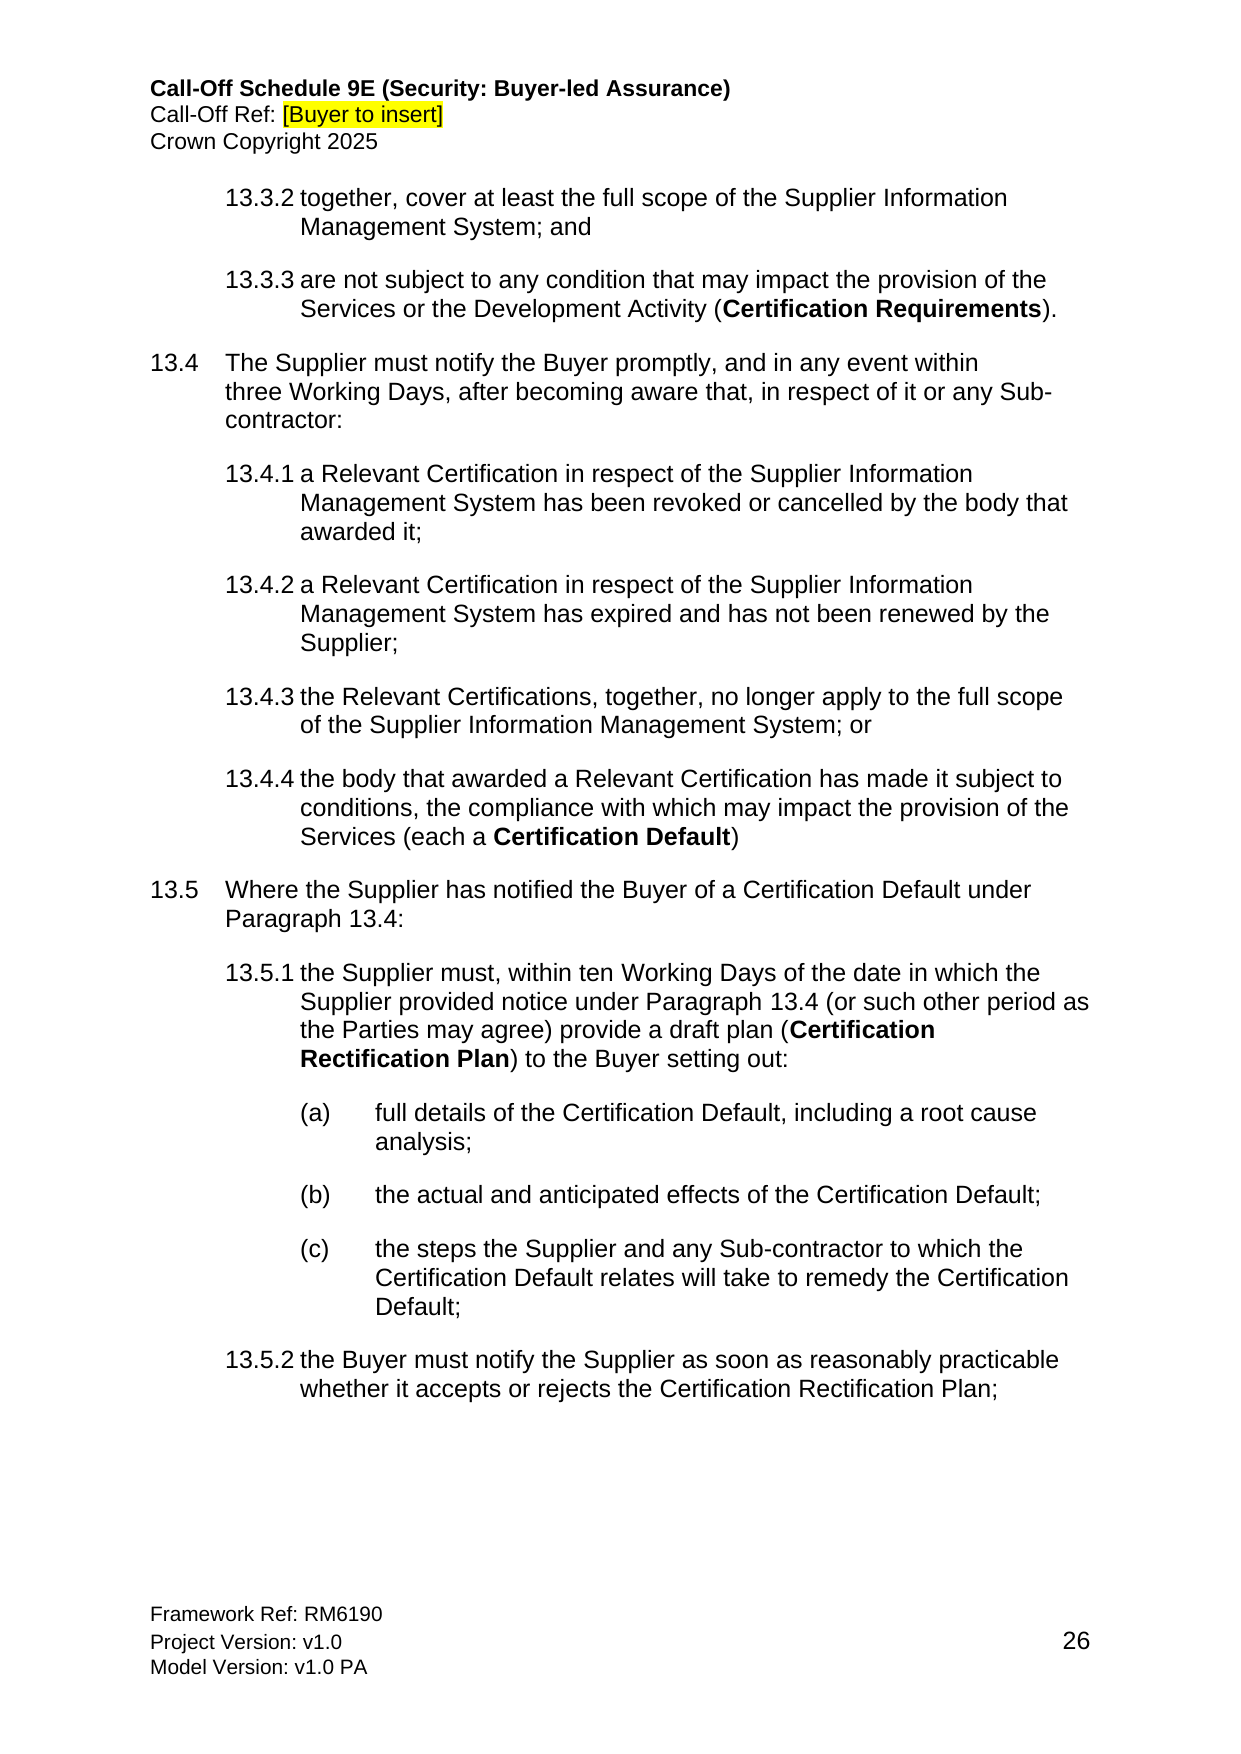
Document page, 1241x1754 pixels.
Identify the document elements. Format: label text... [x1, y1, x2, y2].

subtitle the actual and anticipated effects of the Certification Default; [300, 1180, 1090, 1209]
subtitle the Supplier must, within ten Working Days of the date in which the Supplier provided notice under Paragraph 13.4 (or such other period as the Parties may agree) provide a draft plan (Certification Rectification Plan) to the Buyer setting out: [225, 958, 1090, 1073]
subtitle together, cover at least the full scope of the Supplier Information Management System; and [225, 183, 1090, 240]
subtitle a Relevant Certification in respect of the Supplier Information Management System has been revoked or cancelled by the body that awarded it; [225, 459, 1090, 545]
subtitle the body that awarded a Relevant Certification has made it subject to conditions, the compliance with which may impact the provision of the Services (each a Certification Default) [225, 764, 1090, 850]
subtitle a Relevant Certification in respect of the Supplier Information Management System has expired and has not been renewed by the Supplier; [225, 570, 1090, 657]
subtitle the Buyer must notify the Supplier as soon as reasonably practicable whether it accepts or rejects the Certification Rectification Plan; [225, 1345, 1090, 1403]
subtitle full details of the Certification Default, including a root cause analysis; [300, 1098, 1090, 1155]
subtitle Where the Supplier has notified the Buyer of a Certification Default under Paragraph 13.4: [150, 875, 1090, 933]
subtitle are not subject to any condition that may impact the provision of the Services or the Development Activity (Certification Requirements). [225, 265, 1090, 323]
subtitle the steps the Supplier and any Sub-contractor to which the Certification Default relates will take to remedy the Certification Default; [300, 1234, 1090, 1320]
subtitle the Relevant Certifications, together, no longer apply to the full scope of the Supplier Information Management System; or [225, 682, 1090, 739]
subtitle The Supplier must notify the Buyer promptly, and in any event within three Working Days, after becoming aware that, in respect of it or any Sub-contractor: [150, 348, 1090, 434]
